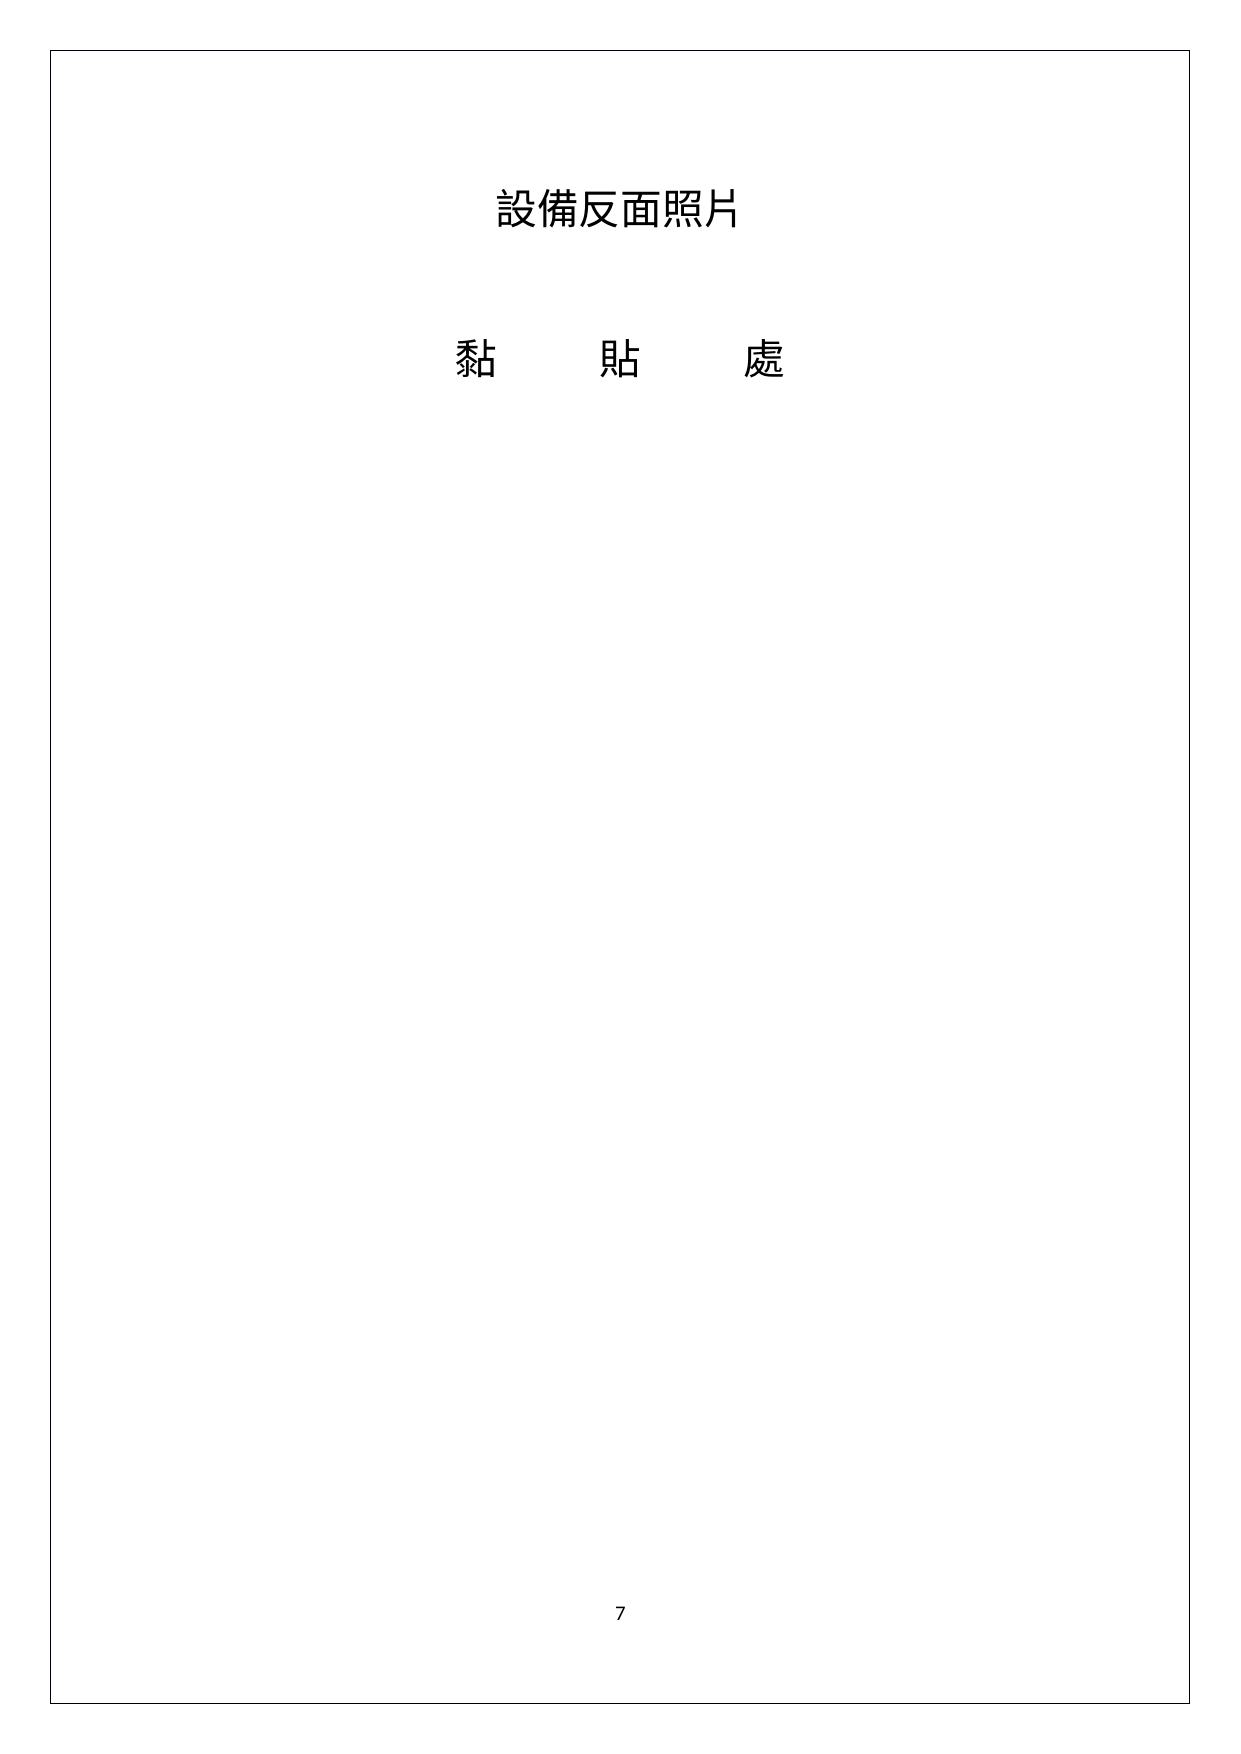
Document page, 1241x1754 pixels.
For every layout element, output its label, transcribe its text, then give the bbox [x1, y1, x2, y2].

text 設備反面照片 [187, 162, 1053, 237]
text 黏 貼 處 [187, 312, 1053, 387]
